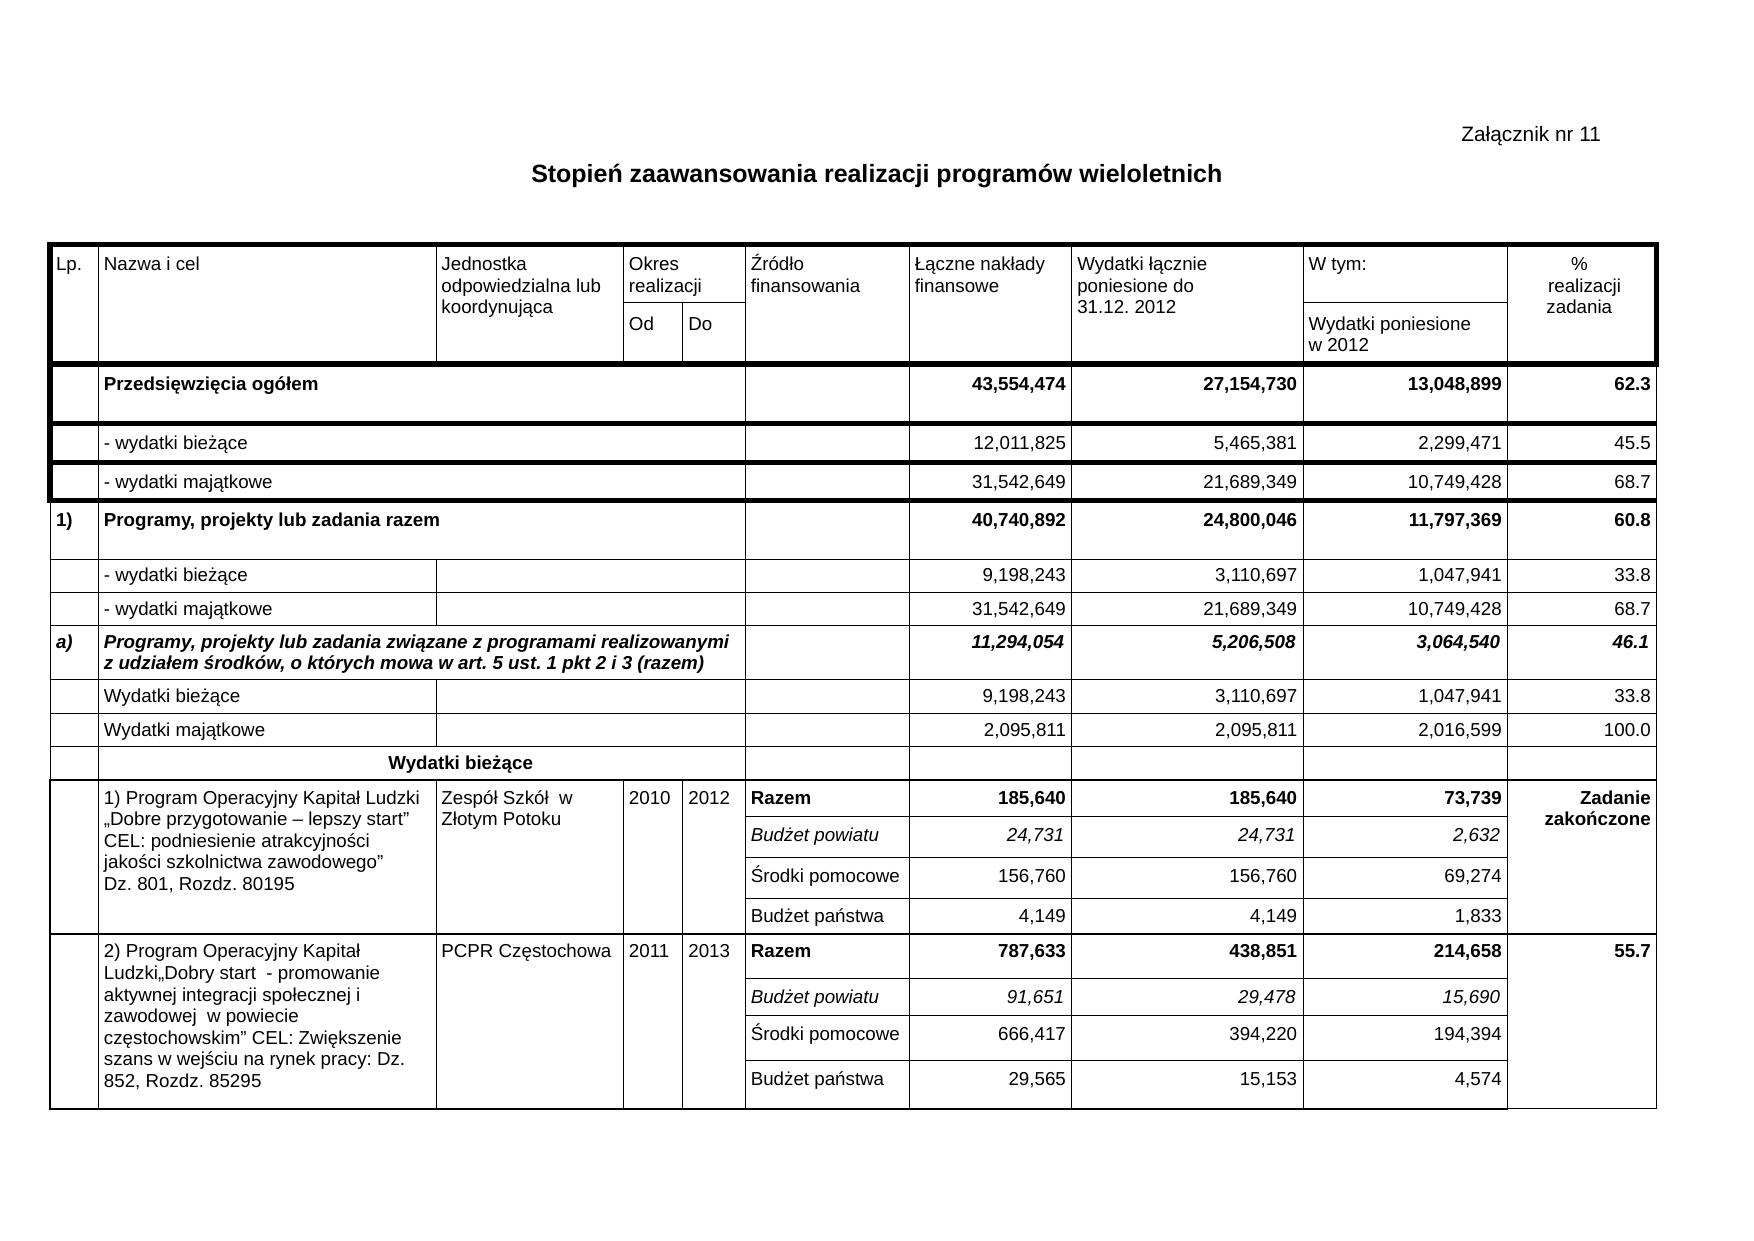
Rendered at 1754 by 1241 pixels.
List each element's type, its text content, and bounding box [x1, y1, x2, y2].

table_cell [53, 465, 98, 498]
table_cell 45,5 [1508, 426, 1656, 459]
table_cell 4 574 [1304, 1061, 1507, 1108]
table_cell 27 154 730 [1072, 367, 1303, 421]
table_cell 156 760 [910, 858, 1071, 897]
table_cell 91 651 [910, 979, 1071, 1015]
table_cell [746, 593, 909, 625]
table_cell Wydatki poniesione w 2012 [1304, 303, 1507, 361]
table_cell 31 542 649 [910, 593, 1071, 625]
table_cell 2 016 599 [1304, 714, 1507, 746]
table_cell Programy, projekty lub zadania związane z programami realizowanymi z udziałem środków, o których mowa w art. 5 ust. 1 pkt 2 i 3 (razem) [99, 626, 745, 679]
table_cell 100,0 [1508, 714, 1656, 746]
table_cell 13 048 899 [1304, 367, 1507, 421]
table_cell 2 095 811 [910, 714, 1071, 746]
table_cell Razem [746, 935, 909, 978]
table_cell 438 851 [1072, 935, 1303, 978]
table_cell 31 542 649 [910, 465, 1071, 498]
table_cell [746, 714, 909, 746]
table_cell 12 011 825 [910, 426, 1071, 459]
table_cell [51, 593, 98, 625]
text Stopień zaawansowania realizacji programów wieloletnich [118, 159, 1636, 188]
table_cell - wydatki majątkowe [99, 593, 436, 625]
table_cell 33,8 [1508, 560, 1656, 592]
table_cell [51, 680, 98, 712]
table_cell 394 220 [1072, 1016, 1303, 1060]
table_cell Wydatki bieżące [99, 747, 745, 779]
table_cell 3 064 540 [1304, 626, 1507, 679]
table_cell 69 274 [1304, 858, 1507, 897]
table_cell 73 739 [1304, 781, 1507, 816]
table_cell 15 153 [1072, 1061, 1303, 1108]
table_cell 194 394 [1304, 1016, 1507, 1060]
table_cell Budżet państwa [746, 1061, 909, 1108]
table_cell [746, 747, 909, 779]
table_cell [437, 593, 745, 625]
table_cell 10 749 428 [1304, 593, 1507, 625]
table_cell [437, 560, 745, 592]
table_cell 24 731 [910, 817, 1071, 857]
table_cell 1 047 941 [1304, 560, 1507, 592]
table_cell - wydatki bieżące [99, 560, 436, 592]
table_cell [746, 465, 909, 498]
table_cell [51, 935, 98, 1108]
table_cell 3 110 697 [1072, 560, 1303, 592]
table_cell 40 740 892 [910, 503, 1071, 558]
table_header Jednostka odpowiedzialna lub koordynująca [437, 247, 623, 361]
table_cell Zadanie zakończone [1508, 781, 1656, 932]
table_cell 21 689 349 [1072, 593, 1303, 625]
table_cell [437, 680, 745, 712]
table_cell 185 640 [910, 781, 1071, 816]
table_cell 156 760 [1072, 858, 1303, 897]
table_cell Programy, projekty lub zadania razem [99, 503, 745, 558]
table_header Nazwa i cel [99, 247, 436, 361]
table_cell 2012 [683, 781, 745, 932]
table_cell 21 689 349 [1072, 465, 1303, 498]
table_cell Budżet powiatu [746, 817, 909, 857]
table_cell 15 690 [1304, 979, 1507, 1015]
table_cell [51, 560, 98, 592]
table_cell 10 749 428 [1304, 465, 1507, 498]
table_cell PCPR Częstochowa [437, 935, 623, 1108]
table_cell 60,8 [1508, 503, 1656, 558]
table_cell 2 299 471 [1304, 426, 1507, 459]
table_cell 5 465 381 [1072, 426, 1303, 459]
table_cell 1 833 [1304, 899, 1507, 932]
table_cell - wydatki bieżące [99, 426, 745, 459]
table_cell 9 198 243 [910, 680, 1071, 712]
table_cell 11 294 054 [910, 626, 1071, 679]
table_cell [746, 680, 909, 712]
table_header Łączne nakłady finansowe [910, 247, 1071, 361]
table_cell 1) [51, 503, 98, 558]
table_cell 5 206 508 [1072, 626, 1303, 679]
table_cell 214 658 [1304, 935, 1507, 978]
table_cell Wydatki majątkowe [99, 714, 436, 746]
table_cell [1072, 747, 1303, 779]
table_cell a) [51, 626, 98, 679]
table_cell 24 800 046 [1072, 503, 1303, 558]
table_cell [910, 747, 1071, 779]
table_cell 55,7 [1508, 935, 1656, 1108]
table_cell [51, 781, 98, 932]
table_cell - wydatki majątkowe [99, 465, 745, 498]
table_cell 2 632 [1304, 817, 1507, 857]
table_header W tym: [1304, 247, 1507, 302]
table_cell Razem [746, 781, 909, 816]
table_cell 2013 [683, 935, 745, 1108]
table_cell Wydatki bieżące [99, 680, 436, 712]
table_cell 787 633 [910, 935, 1071, 978]
table_cell [746, 626, 909, 679]
table_cell 3 110 697 [1072, 680, 1303, 712]
table_cell [51, 747, 98, 779]
table_cell [53, 367, 98, 421]
table_cell 9 198 243 [910, 560, 1071, 592]
table_cell Budżet państwa [746, 899, 909, 932]
table_cell 185 640 [1072, 781, 1303, 816]
table_cell Przedsięwzięcia ogółem [99, 367, 745, 421]
table_cell Do [683, 303, 745, 361]
table_cell 1) Program Operacyjny Kapitał Ludzki „Dobre przygotowanie – lepszy start” CEL: podniesienie atrakcyjności jakości szkolnictwa zawodowego” Dz. 801, Rozdz. 80195 [99, 781, 436, 932]
table_cell [51, 714, 98, 746]
table_cell 68,7 [1508, 593, 1656, 625]
table_cell 62,3 [1508, 367, 1656, 421]
table_cell 11 797 369 [1304, 503, 1507, 558]
table_header Wydatki łącznie poniesione do 31.12. 2012 [1072, 247, 1303, 361]
table_cell 2 095 811 [1072, 714, 1303, 746]
table_cell 43 554 474 [910, 367, 1071, 421]
table_cell 33,8 [1508, 680, 1656, 712]
table_cell 68,7 [1508, 465, 1656, 498]
table_cell [746, 426, 909, 459]
table_cell [746, 503, 909, 558]
table_cell 2011 [624, 935, 682, 1108]
table_cell [53, 426, 98, 459]
table_cell Środki pomocowe [746, 858, 909, 897]
table_cell [437, 714, 745, 746]
table_cell [1508, 747, 1656, 779]
table_cell 46,1 [1508, 626, 1656, 679]
table_cell Budżet powiatu [746, 979, 909, 1015]
table_cell 24 731 [1072, 817, 1303, 857]
table_cell 2) Program Operacyjny Kapitał Ludzki„Dobry start - promowanie aktywnej integracji społecznej i zawodowej w powiecie częstochowskim” CEL: Zwiększenie szans w wejściu na rynek pracy: Dz. 852, Rozdz. 85295 [99, 935, 436, 1108]
table_cell 29 565 [910, 1061, 1071, 1108]
table_cell 4 149 [910, 899, 1071, 932]
text Załącznik nr 11 [118, 118, 1636, 147]
table_cell [746, 560, 909, 592]
table_cell Zespół Szkół w Złotym Potoku [437, 781, 623, 932]
table_cell [1304, 747, 1507, 779]
table_cell 4 149 [1072, 899, 1303, 932]
table_cell Od [624, 303, 682, 361]
table_cell 1 047 941 [1304, 680, 1507, 712]
table_cell [746, 367, 909, 421]
table_header % realizacji zadania [1508, 247, 1654, 361]
table_header Źródło finansowania [746, 247, 909, 361]
table_header Okres realizacji [624, 247, 745, 302]
table_cell 666 417 [910, 1016, 1071, 1060]
table_header Lp. [53, 247, 98, 361]
table_cell 29 478 [1072, 979, 1303, 1015]
table_cell Środki pomocowe [746, 1016, 909, 1060]
table_cell 2010 [624, 781, 682, 932]
